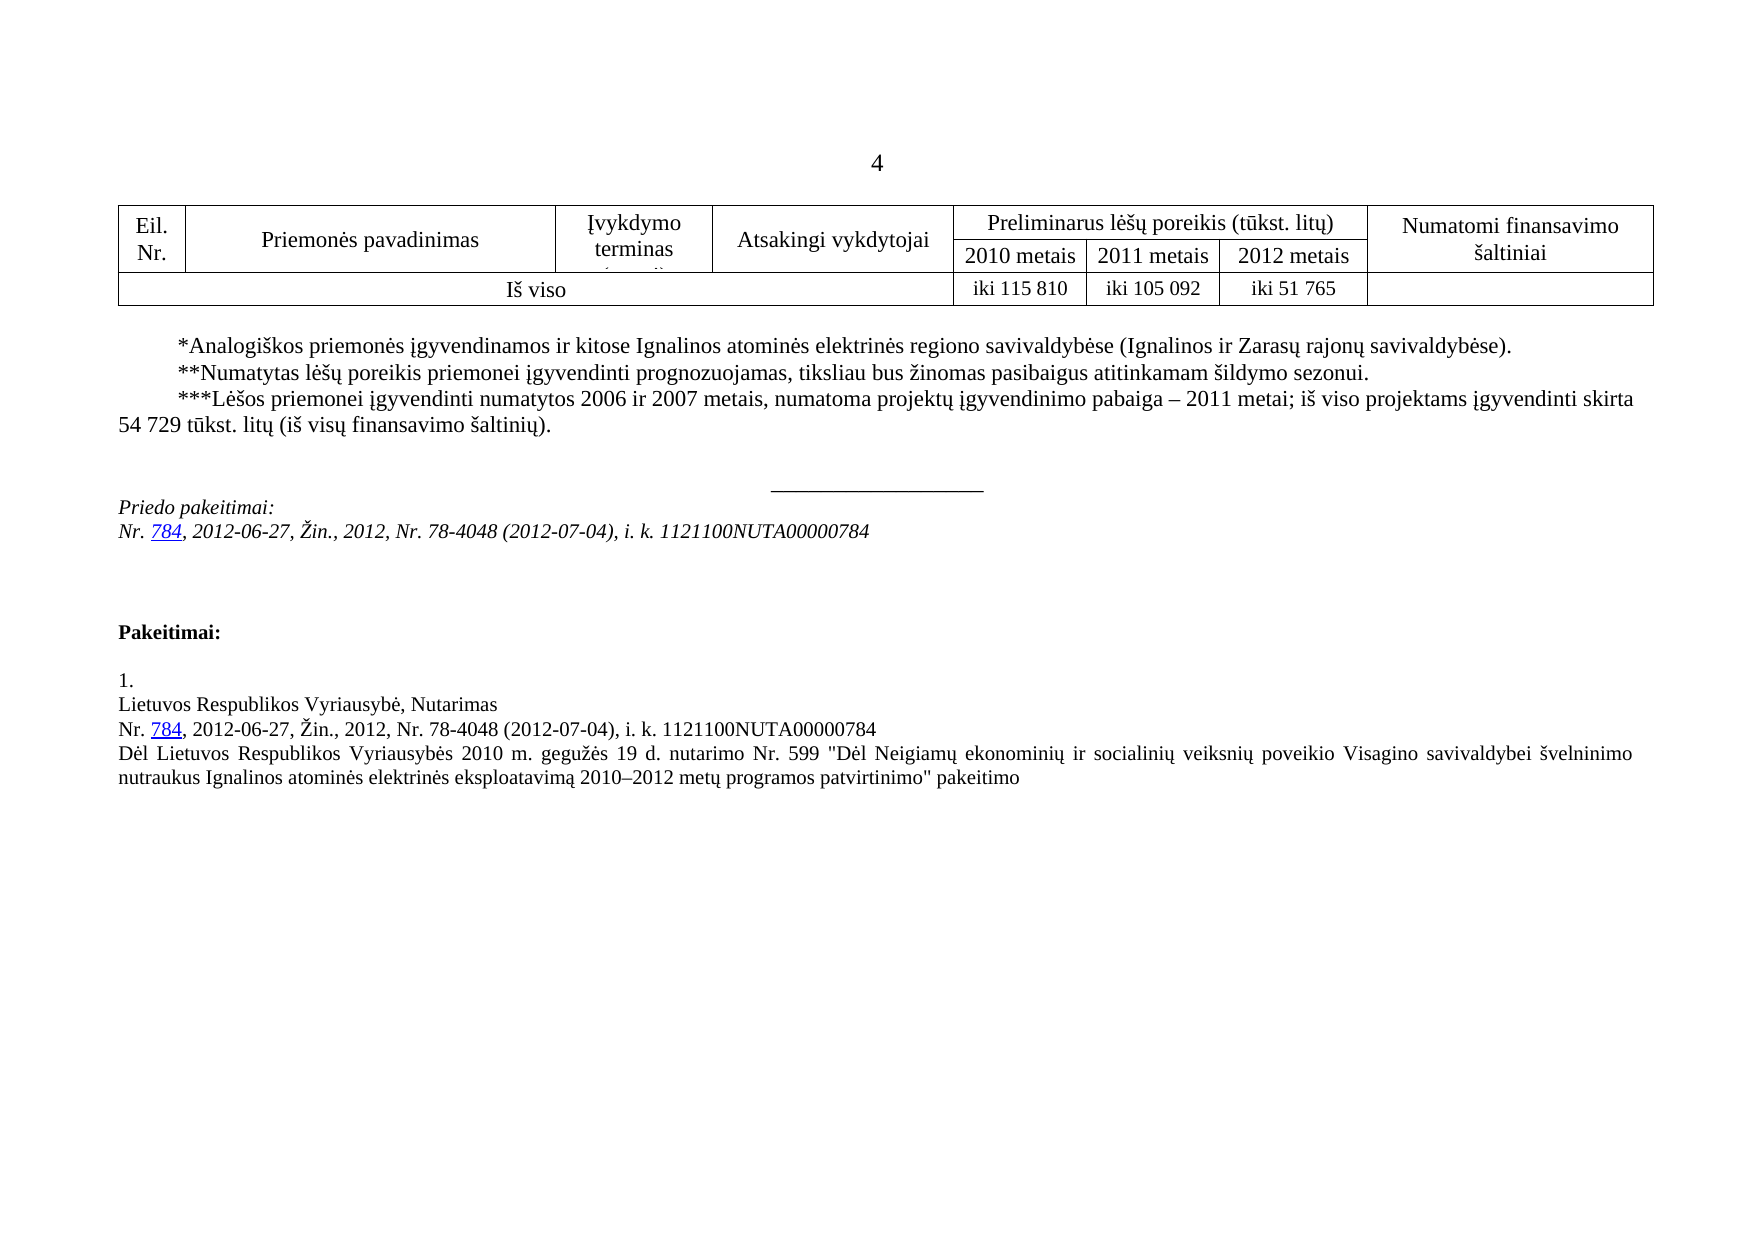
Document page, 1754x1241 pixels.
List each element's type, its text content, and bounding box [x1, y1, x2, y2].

table_header Preliminarus lėšų poreikis (tūkst. litų) [954, 206, 1367, 238]
text Pakeitimai: [118, 620, 1636, 644]
text Dėl Lietuvos Respublikos Vyriausybės 2010 m. gegužės 19 d. nutarimo Nr. 599 "Dėl Neigiamų ekonominių ir socialinių veiksnių poveikio Visagino savivaldybei švelninimo nutraukus Ignalinos atominės elektrinės eksploatavimą 2010–2012 metų programos patvirtinimo" pakeitimo [118, 741, 1636, 789]
table_cell 2012 metais [1220, 240, 1367, 272]
text Nr. 784, 2012-06-27, Žin., 2012, Nr. 78-4048 (2012-07-04), i. k. 1121100NUTA00000784 [118, 519, 1636, 543]
table_header Įvykdymo terminas (metai) [556, 206, 712, 272]
text 1. [118, 668, 1636, 692]
table_cell iki 115 810 [954, 273, 1086, 305]
table_cell 2011 metais [1087, 240, 1219, 272]
text **Numatytas lėšų poreikis priemonei įgyvendinti prognozuojamas, tiksliau bus žinomas pasibaigus atitinkamam šildymo sezonui. [118, 359, 1636, 385]
table_cell [1368, 273, 1653, 305]
text *Analogiškos priemonės įgyvendinamos ir kitose Ignalinos atominės elektrinės regiono savivaldybėse (Ignalinos ir Zarasų rajonų savivaldybėse). [118, 332, 1636, 359]
text Lietuvos Respublikos Vyriausybė, Nutarimas [118, 692, 1636, 716]
table_header Numatomi finansavimo šaltiniai [1368, 206, 1653, 272]
table_header Priemonės pavadinimas [186, 206, 555, 272]
table_cell 2010 metais [954, 240, 1086, 272]
table_cell iki 51 765 [1220, 273, 1367, 305]
text Priedo pakeitimai: [118, 495, 1636, 519]
table_header Eil. Nr. [119, 206, 185, 272]
table_cell iki 105 092 [1087, 273, 1219, 305]
text ***Lėšos priemonei įgyvendinti numatytos 2006 ir 2007 metais, numatoma projektų įgyvendinimo pabaiga – 2011 metai; iš viso projektams įgyvendinti skirta 54 729 tūkst. litų (iš visų finansavimo šaltinių). [118, 385, 1636, 438]
text _________________ [118, 466, 1636, 495]
table_cell Iš viso [119, 273, 953, 305]
text Nr. 784, 2012-06-27, Žin., 2012, Nr. 78-4048 (2012-07-04), i. k. 1121100NUTA00000784 [118, 716, 1636, 741]
table_header Atsakingi vykdytojai [713, 206, 953, 272]
